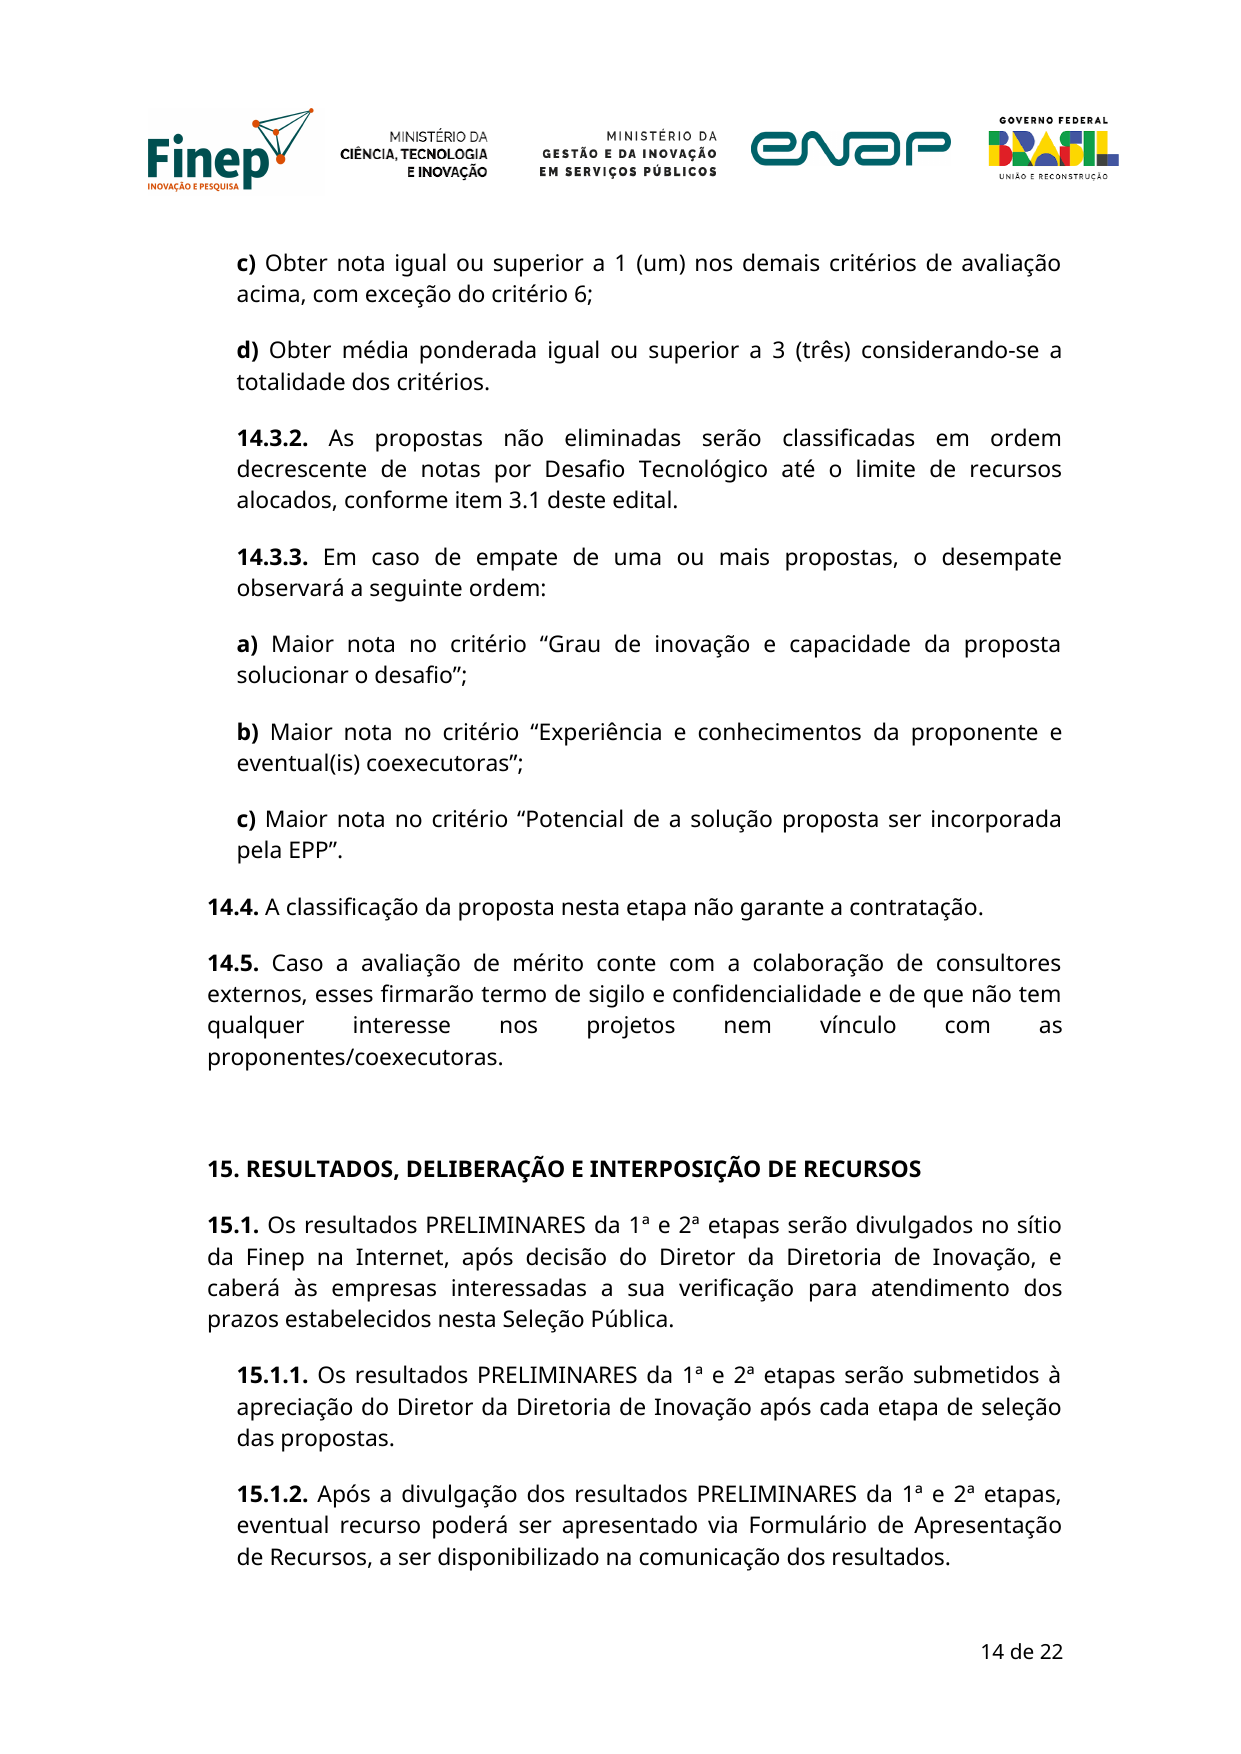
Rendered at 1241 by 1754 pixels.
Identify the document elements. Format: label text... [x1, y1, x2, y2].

text 14.3.2. As propostas não eliminadas serão classificadas em ordem decrescente de notas por Desafio Tecnológico até o limite de recursos alocados, conforme item 3.1 deste edital. [236, 422, 1063, 516]
text c) Maior nota no critério “Potencial de a solução proposta ser incorporada pela EPP”. [236, 803, 1063, 866]
text b) Maior nota no critério “Experiência e conhecimentos da proponente e eventual(is) coexecutoras”; [236, 716, 1063, 778]
text 14.3.3. Em caso de empate de uma ou mais propostas, o desempate observará a seguinte ordem: [236, 541, 1063, 603]
text 15.1.1. Os resultados PRELIMINARES da 1ª e 2ª etapas serão submetidos à apreciação do Diretor da Diretoria de Inovação após cada etapa de seleção das propostas. [236, 1359, 1063, 1453]
text d) Obter média ponderada igual ou superior a 3 (três) considerando-se a totalidade dos critérios. [236, 334, 1063, 397]
text 15.1. Os resultados PRELIMINARES da 1ª e 2ª etapas serão divulgados no sítio da Finep na Internet, após decisão do Diretor da Diretoria de Inovação, e caberá às empresas interessadas a sua verificação para atendimento dos prazos estabelecidos nesta Seleção Pública. [207, 1209, 1063, 1334]
text 15. RESULTADOS, DELIBERAÇÃO E INTERPOSIÇÃO DE RECURSOS [207, 1153, 1063, 1184]
text a) Maior nota no critério “Grau de inovação e capacidade da proposta solucionar o desafio”; [236, 628, 1063, 691]
text c) Obter nota igual ou superior a 1 (um) nos demais critérios de avaliação acima, com exceção do critério 6; [236, 247, 1063, 309]
text 15.1.2. Após a divulgação dos resultados PRELIMINARES da 1ª e 2ª etapas, eventual recurso poderá ser apresentado via Formulário de Apresentação de Recursos, a ser disponibilizado na comunicação dos resultados. [236, 1478, 1063, 1572]
text 14.4. A classificação da proposta nesta etapa não garante a contratação. [207, 891, 1063, 922]
text 14.5. Caso a avaliação de mérito conte com a colaboração de consultores externos, esses firmarão termo de sigilo e confidencialidade e de que não tem qualquer interesse nos projetos nem vínculo com as proponentes/coexecutoras. [207, 947, 1063, 1072]
